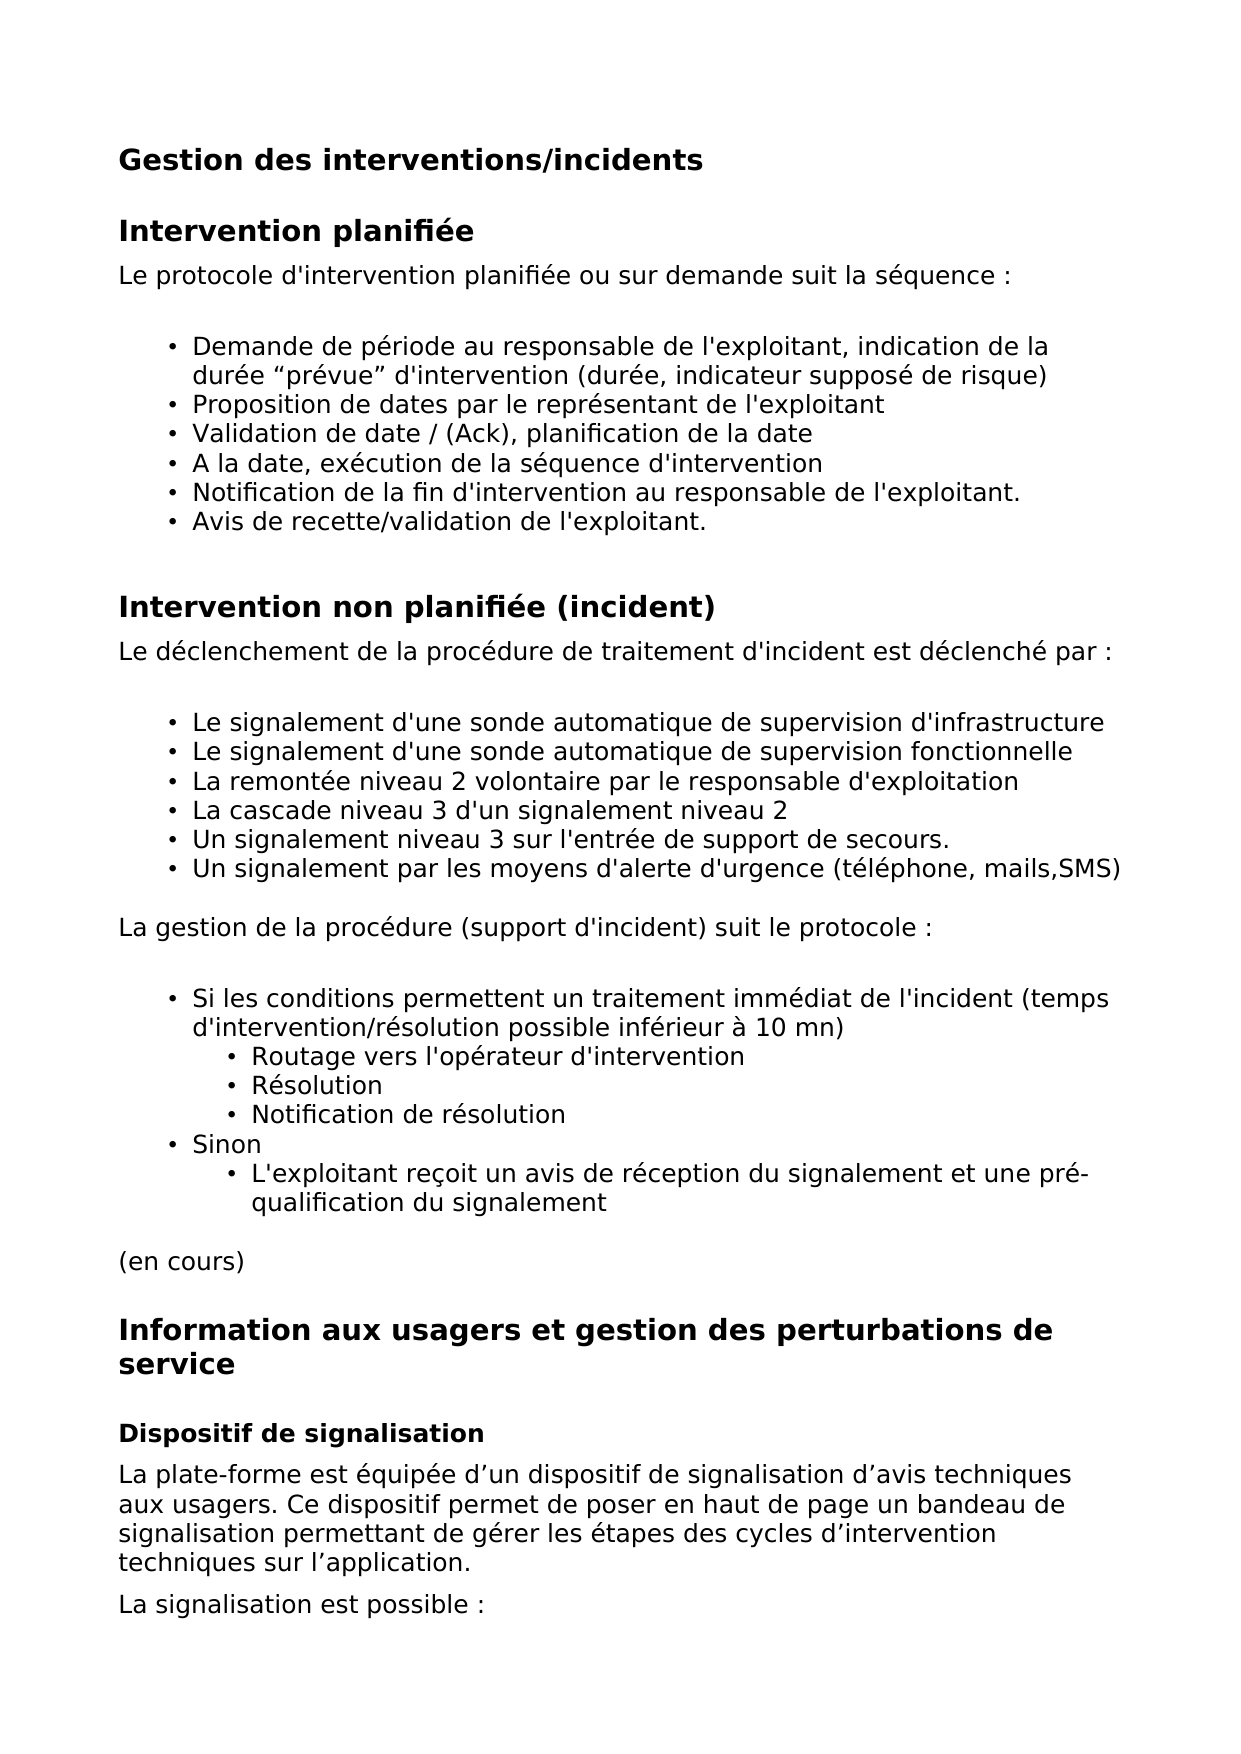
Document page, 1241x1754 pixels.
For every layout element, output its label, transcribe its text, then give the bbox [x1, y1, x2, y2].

list La remontée niveau 2 volontaire par le responsable d'exploitation [177, 767, 1122, 796]
subtitle Dispositif de signalisation [118, 1419, 1122, 1448]
subtitle Intervention planifiée [118, 214, 1122, 248]
subtitle Intervention non planifiée (incident) [118, 591, 1122, 625]
list Résolution [236, 1072, 1122, 1101]
list Le signalement d'une sonde automatique de supervision fonctionnelle [177, 738, 1122, 767]
list Routage vers l'opérateur d'intervention [236, 1042, 1122, 1072]
list L'exploitant reçoit un avis de réception du signalement et une pré-qualification du signalement [236, 1159, 1122, 1217]
subtitle Information aux usagers et gestion des perturbations de service [118, 1313, 1122, 1381]
text Le protocole d'intervention planifiée ou sur demande suit la séquence : [118, 261, 1122, 290]
list A la date, exécution de la séquence d'intervention [177, 449, 1122, 478]
list Un signalement niveau 3 sur l'entrée de support de secours. [177, 825, 1122, 854]
text La plate-forme est équipée d’un dispositif de signalisation d’avis techniques aux usagers. Ce dispositif permet de poser en haut de page un bandeau de signalisation permettant de gérer les étapes des cycles d’intervention techniques sur l’application. [118, 1461, 1122, 1577]
text (en cours) [118, 1247, 1122, 1276]
list Demande de période au responsable de l'exploitant, indication de la durée “prévue” d'intervention (durée, indicateur supposé de risque) [177, 332, 1122, 391]
list Proposition de dates par le représentant de l'exploitant [177, 391, 1122, 420]
list Notification de résolution [236, 1101, 1122, 1130]
text La signalisation est possible : [118, 1590, 1122, 1619]
list Avis de recette/validation de l'exploitant. [177, 507, 1122, 536]
list Si les conditions permettent un traitement immédiat de l'incident (temps d'intervention/résolution possible inférieur à 10 mn) [177, 984, 1122, 1042]
list Validation de date / (Ack), planification de la date [177, 420, 1122, 449]
list Notification de la fin d'intervention au responsable de l'exploitant. [177, 478, 1122, 507]
list Un signalement par les moyens d'alerte d'urgence (téléphone, mails,SMS) [177, 854, 1122, 883]
list Le signalement d'une sonde automatique de supervision d'infrastructure [177, 708, 1122, 738]
list Sinon [177, 1130, 1122, 1159]
text La gestion de la procédure (support d'incident) suit le protocole : [118, 913, 1122, 942]
text Le déclenchement de la procédure de traitement d'incident est déclenché par : [118, 637, 1122, 666]
subtitle Gestion des interventions/incidents [118, 143, 1122, 177]
list La cascade niveau 3 d'un signalement niveau 2 [177, 796, 1122, 825]
